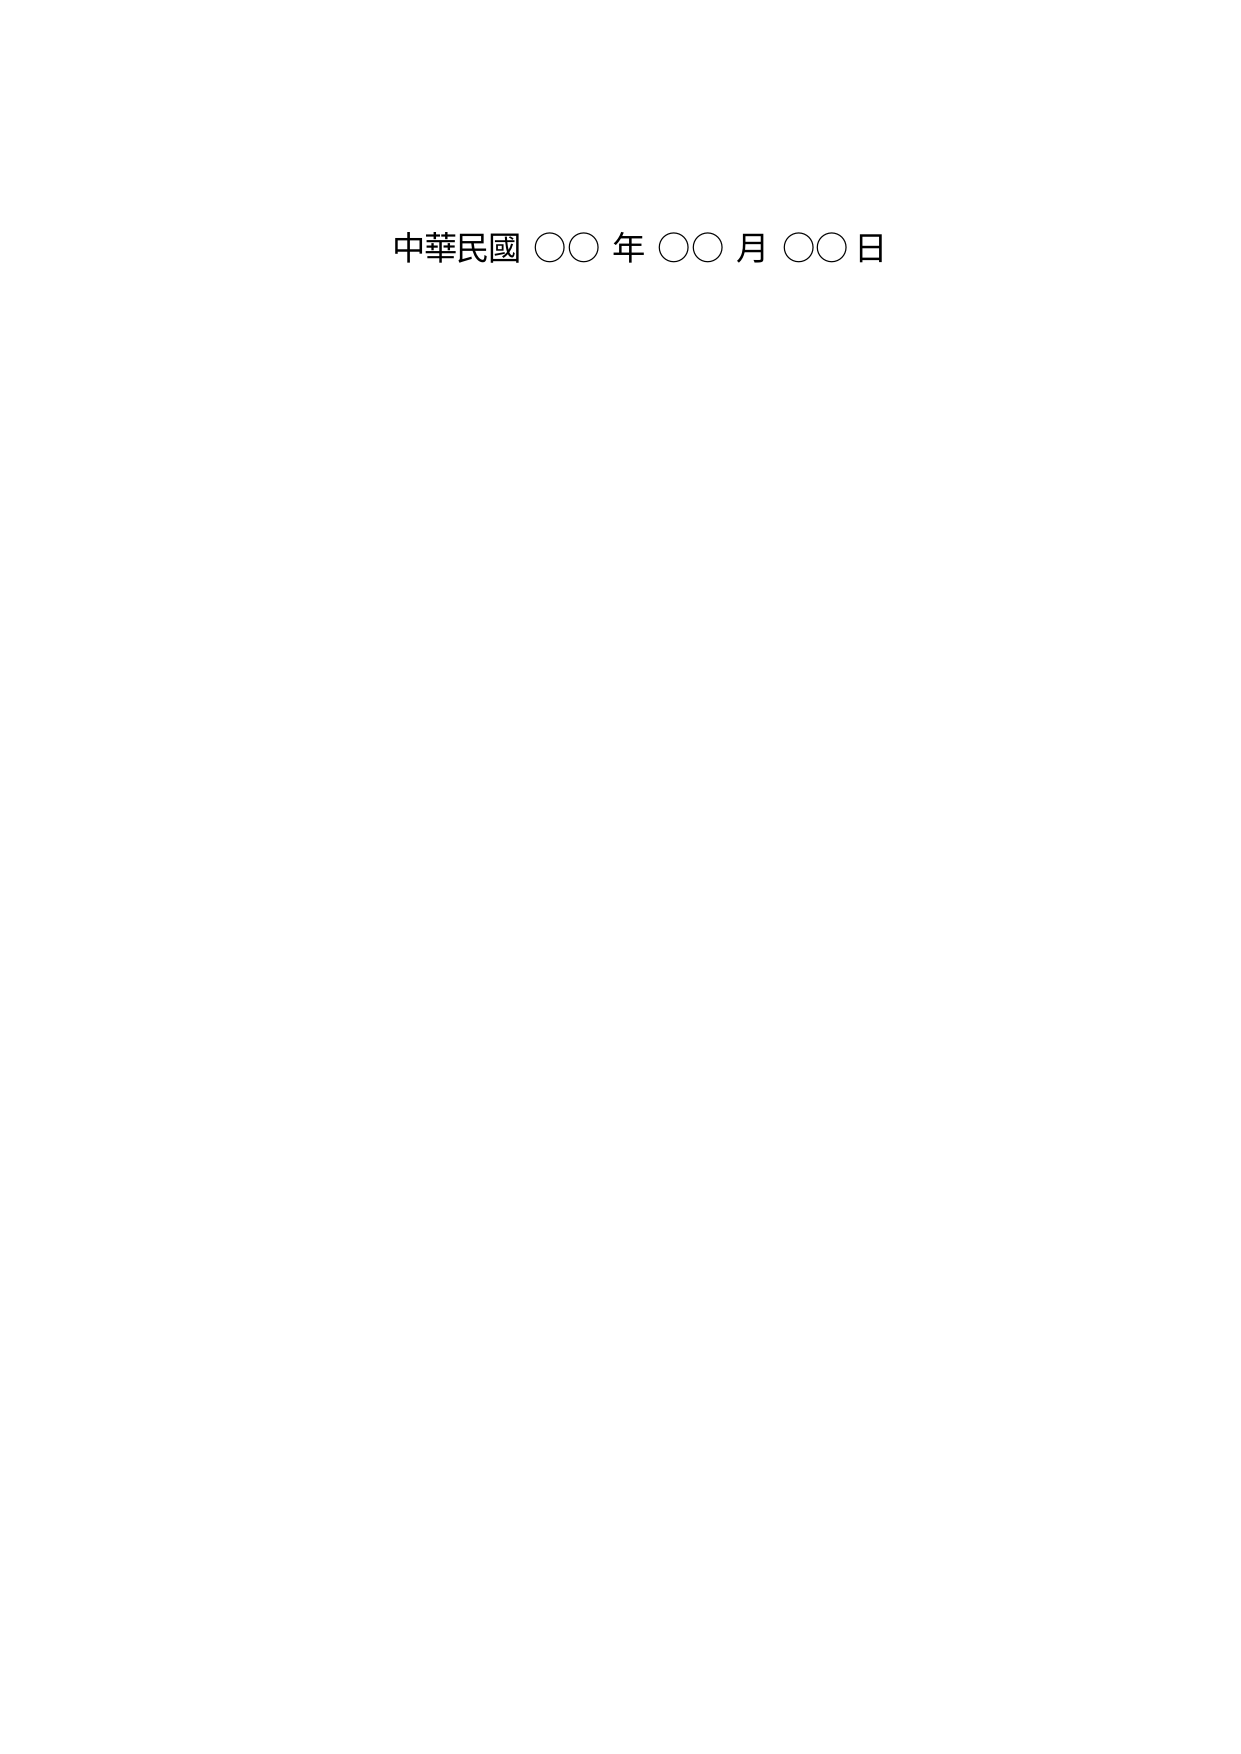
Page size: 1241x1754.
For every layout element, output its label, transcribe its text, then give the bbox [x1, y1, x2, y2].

text 中華民國 ○○ 年 ○○ 月 ○○ 日 [118, 199, 1122, 278]
